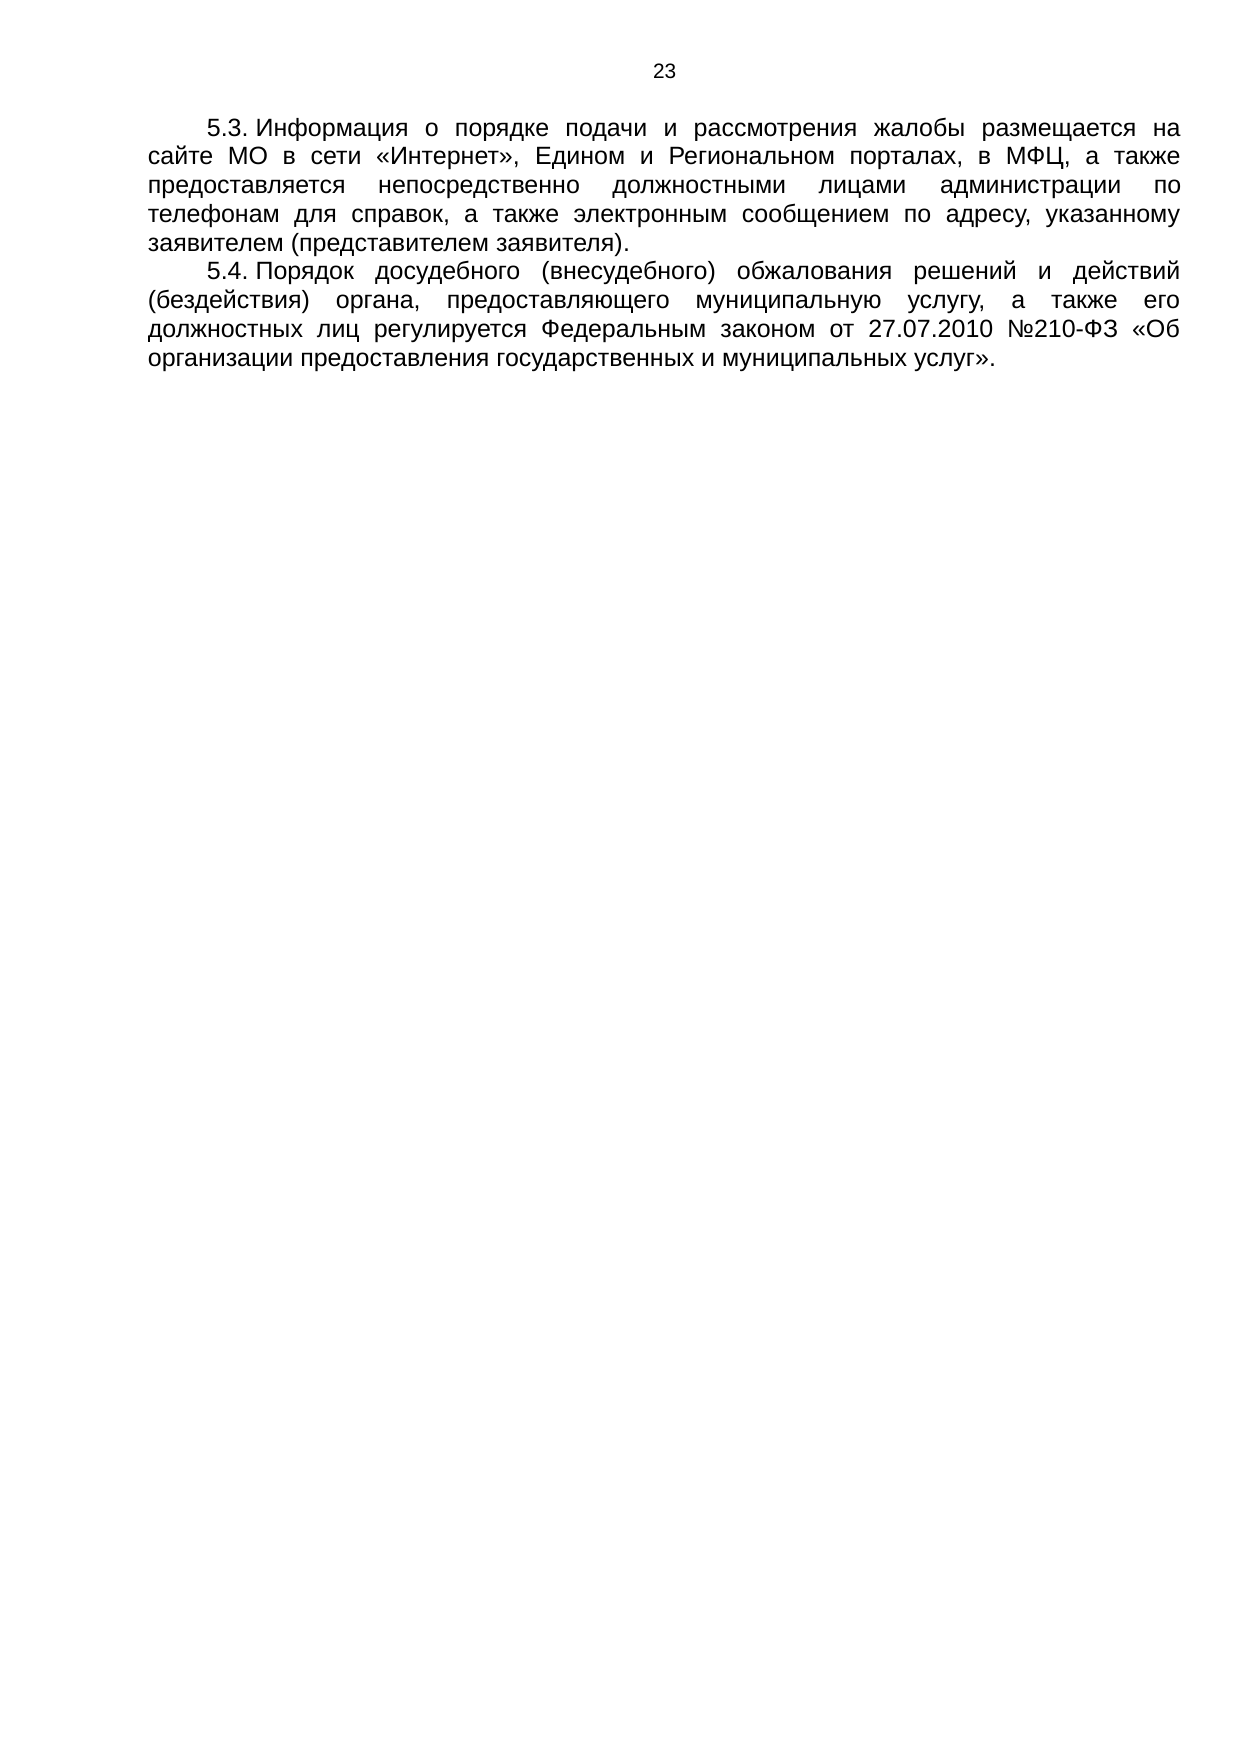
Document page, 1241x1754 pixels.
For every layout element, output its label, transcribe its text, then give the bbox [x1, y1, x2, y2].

text 5.4. Порядок досудебного (внесудебного) обжалования решений и действий (бездействия) органа, предоставляющего муниципальную услугу, а также его должностных лиц регулируется Федеральным законом от 27.07.2010 №210-ФЗ «Об организации предоставления государственных и муниципальных услуг». [148, 256, 1181, 371]
text 5.3. Информация о порядке подачи и рассмотрения жалобы размещается на сайте МО в сети «Интернет», Едином и Региональном порталах, в МФЦ, а также предоставляется непосредственно должностными лицами администрации по телефонам для справок, а также электронным сообщением по адресу, указанному заявителем (представителем заявителя). [148, 112, 1181, 256]
